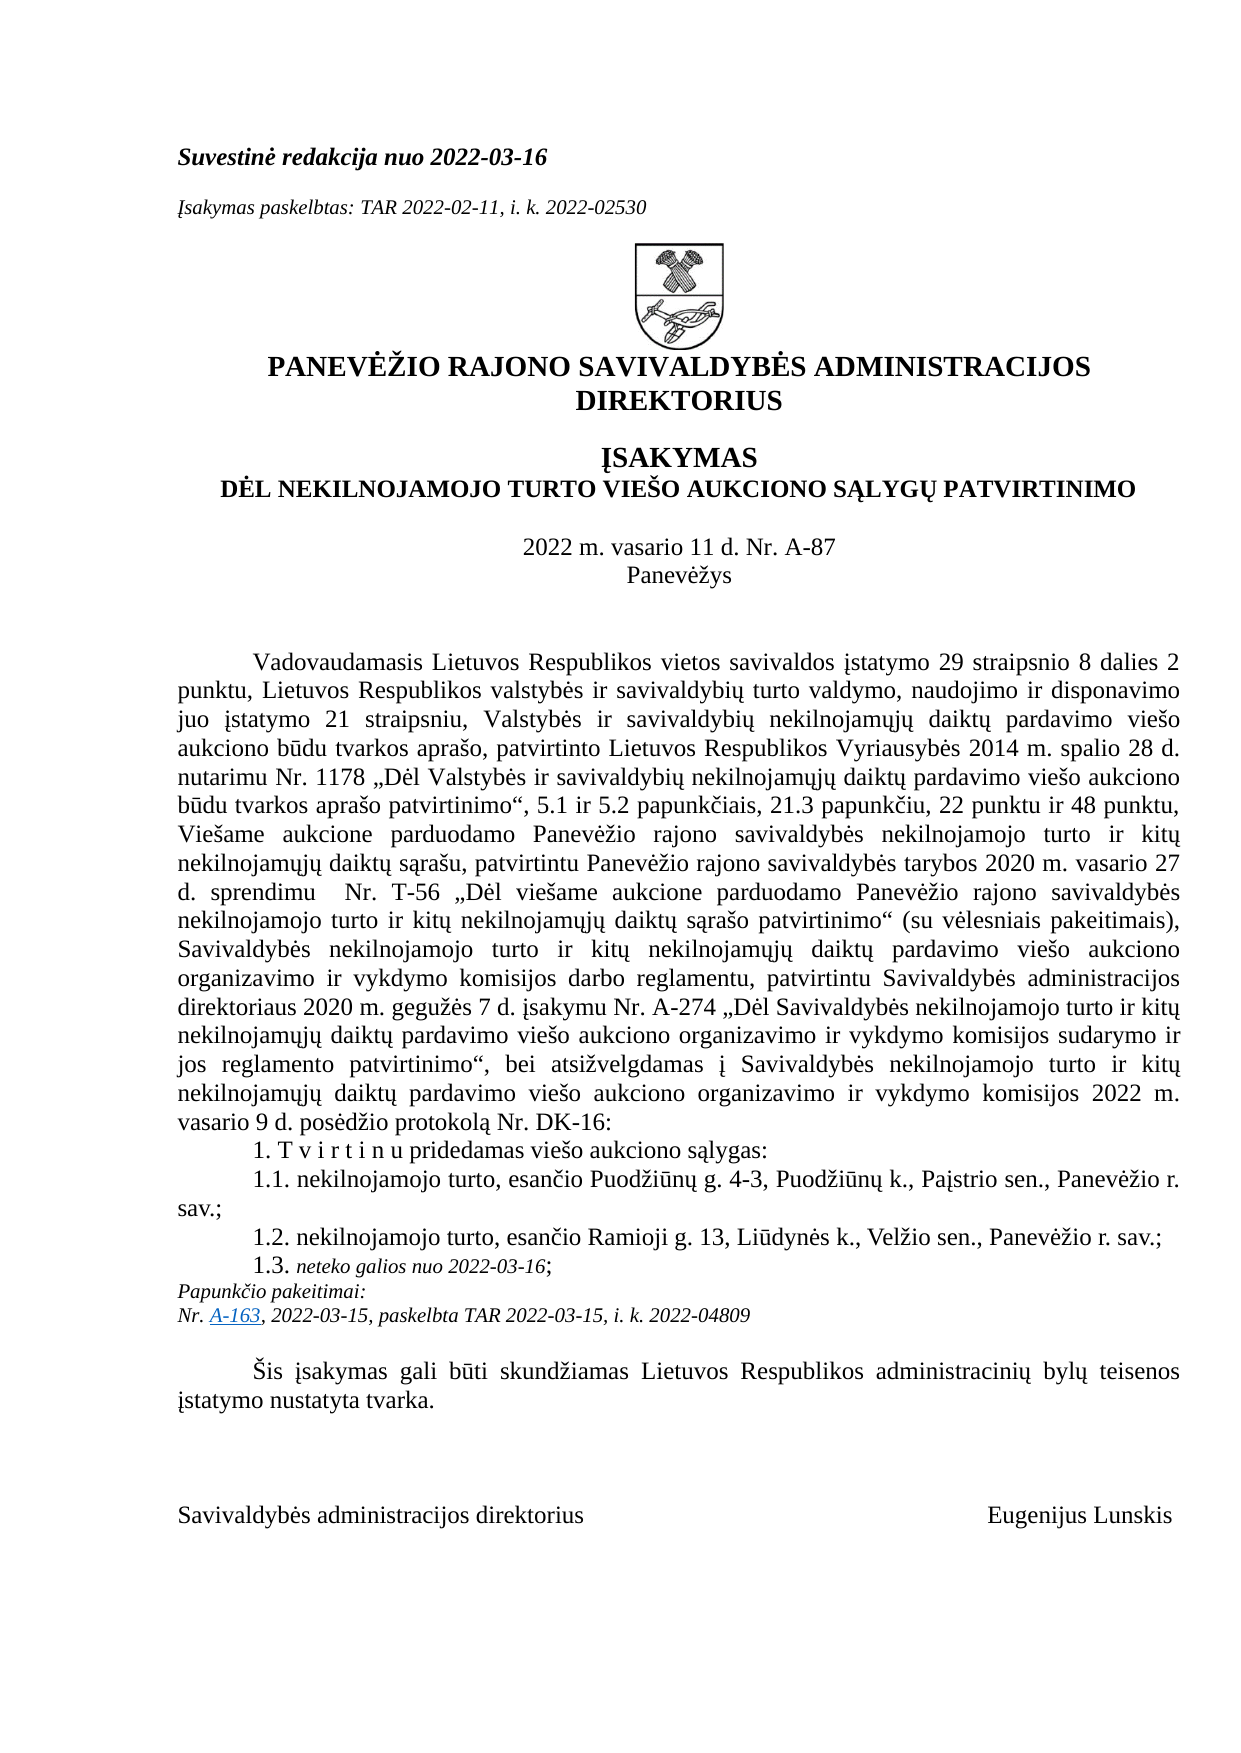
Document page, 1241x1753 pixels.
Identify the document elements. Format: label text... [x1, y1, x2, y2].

text ĮSAKYMAS [177, 441, 1181, 474]
text 1.2. nekilnojamojo turto, esančio Ramioji g. 13, Liūdynės k., Velžio sen., Panevėžio r. sav.; [177, 1222, 1181, 1250]
text 1.1. nekilnojamojo turto, esančio Puodžiūnų g. 4-3, Puodžiūnų k., Paįstrio sen., Panevėžio r. sav.; [177, 1164, 1181, 1222]
text Nr. A-163, 2022-03-15, paskelbta TAR 2022-03-15, i. k. 2022-04809 [177, 1303, 1181, 1327]
text Panevėžys [177, 560, 1181, 589]
text PANEVĖŽIO RAJONO SAVIVALDYBĖS ADMINISTRACIJOS [177, 349, 1181, 383]
text Suvestinė redakcija nuo 2022-03-16 [177, 142, 1181, 171]
text Savivaldybės administracijos direktorius Eugenijus Lunskis [177, 1500, 1181, 1528]
text 1. T v i r t i n u pridedamas viešo aukciono sąlygas: [177, 1135, 1181, 1164]
text DĖL NEKILNOJAMOJO TURTO VIEŠO AUKCIONO SĄLYGŲ PATVIRTINIMO [177, 474, 1179, 503]
text 1.3. neteko galios nuo 2022-03-16; [177, 1250, 1181, 1279]
text 2022 m. vasario 11 d. Nr. A-87 [177, 532, 1181, 560]
text Papunkčio pakeitimai: [177, 1279, 1181, 1303]
text Vadovaudamasis Lietuvos Respublikos vietos savivaldos įstatymo 29 straipsnio 8 dalies 2 punktu, Lietuvos Respublikos valstybės ir savivaldybių turto valdymo, naudojimo ir disponavimo juo įstatymo 21 straipsniu, Valstybės ir savivaldybių nekilnojamųjų daiktų pardavimo viešo aukciono būdu tvarkos aprašo, patvirtinto Lietuvos Respublikos Vyriausybės 2014 m. spalio 28 d. nutarimu Nr. 1178 „Dėl Valstybės ir savivaldybių nekilnojamųjų daiktų pardavimo viešo aukciono būdu tvarkos aprašo patvirtinimo“, 5.1 ir 5.2 papunkčiais, 21.3 papunkčiu, 22 punktu ir 48 punktu, Viešame aukcione parduodamo Panevėžio rajono savivaldybės nekilnojamojo turto ir kitų nekilnojamųjų daiktų sąrašu, patvirtintu Panevėžio rajono savivaldybės tarybos 2020 m. vasario 27 d. sprendimu Nr. T-56 „Dėl viešame aukcione parduodamo Panevėžio rajono savivaldybės nekilnojamojo turto ir kitų nekilnojamųjų daiktų sąrašo patvirtinimo“ (su vėlesniais pakeitimais), Savivaldybės nekilnojamojo turto ir kitų nekilnojamųjų daiktų pardavimo viešo aukciono organizavimo ir vykdymo komisijos darbo reglamentu, patvirtintu Savivaldybės administracijos direktoriaus 2020 m. gegužės 7 d. įsakymu Nr. A-274 „Dėl Savivaldybės nekilnojamojo turto ir kitų nekilnojamųjų daiktų pardavimo viešo aukciono organizavimo ir vykdymo komisijos sudarymo ir jos reglamento patvirtinimo“, bei atsižvelgdamas į Savivaldybės nekilnojamojo turto ir kitų nekilnojamųjų daiktų pardavimo viešo aukciono organizavimo ir vykdymo komisijos 2022 m. vasario 9 d. posėdžio protokolą Nr. DK-16: [177, 647, 1181, 1135]
text Įsakymas paskelbtas: TAR 2022-02-11, i. k. 2022-02530 [177, 195, 1181, 219]
text Šis įsakymas gali būti skundžiamas Lietuvos Respublikos administracinių bylų teisenos įstatymo nustatyta tvarka. [177, 1356, 1181, 1413]
text DIREKTORIUS [177, 383, 1181, 416]
